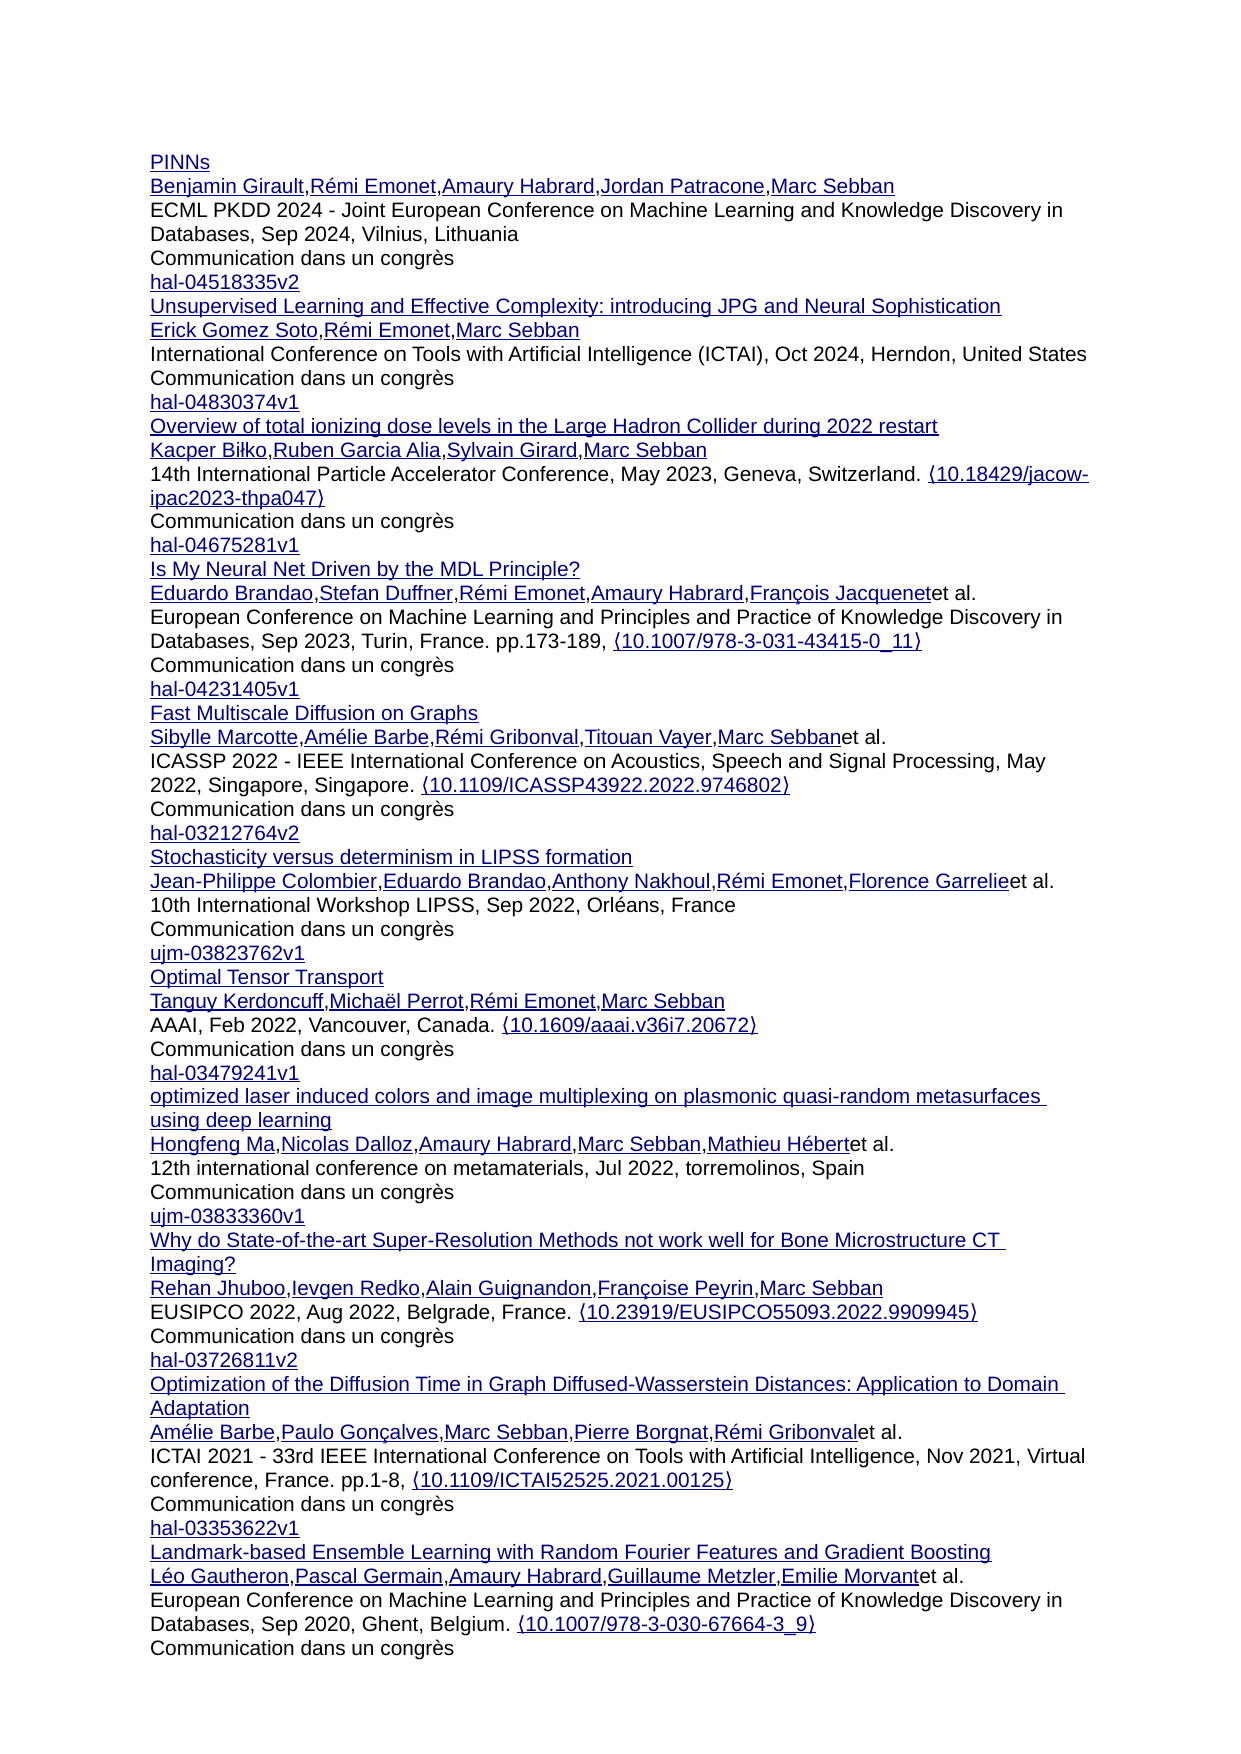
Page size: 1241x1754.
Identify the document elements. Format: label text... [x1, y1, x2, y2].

table_cell Why do State-of-the-art Super-Resolution Methods not work well for Bone Microstructure CT Imaging? Rehan Jhuboo,Ievgen Redko,Alain Guignandon,Françoise Peyrin,Marc Sebban EUSIPCO 2022, Aug 2022, Belgrade, France. ⟨10.23919/EUSIPCO55093.2022.9909945⟩ Communication dans un congrès hal-03726811v2 [150, 1228, 1090, 1372]
table_cell Overview of total ionizing dose levels in the Large Hadron Collider during 2022 restart Kacper Biłko,Ruben Garcia Alia,Sylvain Girard,Marc Sebban 14th International Particle Accelerator Conference, May 2023, Geneva, Switzerland. ⟨10.18429/jacow-ipac2023-thpa047⟩ Communication dans un congrès hal-04675281v1 [150, 414, 1090, 557]
table_cell Unsupervised Learning and Effective Complexity: introducing JPG and Neural Sophistication Erick Gomez Soto,Rémi Emonet,Marc Sebban International Conference on Tools with Artificial Intelligence (ICTAI), Oct 2024, Herndon, United States Communication dans un congrès hal-04830374v1 [150, 294, 1090, 413]
table_cell Stochasticity versus determinism in LIPSS formation Jean-Philippe Colombier,Eduardo Brandao,Anthony Nakhoul,Rémi Emonet,Florence Garrelieet al. 10th International Workshop LIPSS, Sep 2022, Orléans, France Communication dans un congrès ujm-03823762v1 [150, 845, 1090, 964]
table_cell Is My Neural Net Driven by the MDL Principle? Eduardo Brandao,Stefan Duffner,Rémi Emonet,Amaury Habrard,François Jacquenetet al. European Conference on Machine Learning and Principles and Practice of Knowledge Discovery in Databases, Sep 2023, Turin, France. pp.173-189, ⟨10.1007/978-3-031-43415-0_11⟩ Communication dans un congrès hal-04231405v1 [150, 557, 1090, 701]
table_cell Fast Multiscale Diffusion on Graphs Sibylle Marcotte,Amélie Barbe,Rémi Gribonval,Titouan Vayer,Marc Sebbanet al. ICASSP 2022 - IEEE International Conference on Acoustics, Speech and Signal Processing, May 2022, Singapore, Singapore. ⟨10.1109/ICASSP43922.2022.9746802⟩ Communication dans un congrès hal-03212764v2 [150, 701, 1090, 845]
table_cell optimized laser induced colors and image multiplexing on plasmonic quasi-random metasurfaces using deep learning Hongfeng Ma,Nicolas Dalloz,Amaury Habrard,Marc Sebban,Mathieu Hébertet al. 12th international conference on metamaterials, Jul 2022, torremolinos, Spain Communication dans un congrès ujm-03833360v1 [150, 1084, 1090, 1228]
table_cell Optimal Tensor Transport Tanguy Kerdoncuff,Michaël Perrot,Rémi Emonet,Marc Sebban AAAI, Feb 2022, Vancouver, Canada. ⟨10.1609/aaai.v36i7.20672⟩ Communication dans un congrès hal-03479241v1 [150, 965, 1090, 1084]
table_cell PINNs Benjamin Girault,Rémi Emonet,Amaury Habrard,Jordan Patracone,Marc Sebban ECML PKDD 2024 - Joint European Conference on Machine Learning and Knowledge Discovery in Databases, Sep 2024, Vilnius, Lithuania Communication dans un congrès hal-04518335v2 [150, 150, 1090, 294]
table_cell Optimization of the Diffusion Time in Graph Diffused-Wasserstein Distances: Application to Domain Adaptation Amélie Barbe,Paulo Gonçalves,Marc Sebban,Pierre Borgnat,Rémi Gribonvalet al. ICTAI 2021 - 33rd IEEE International Conference on Tools with Artificial Intelligence, Nov 2021, Virtual conference, France. pp.1-8, ⟨10.1109/ICTAI52525.2021.00125⟩ Communication dans un congrès hal-03353622v1 [150, 1372, 1090, 1539]
table_cell Landmark-based Ensemble Learning with Random Fourier Features and Gradient Boosting Léo Gautheron,Pascal Germain,Amaury Habrard,Guillaume Metzler,Emilie Morvantet al. European Conference on Machine Learning and Principles and Practice of Knowledge Discovery in Databases, Sep 2020, Ghent, Belgium. ⟨10.1007/978-3-030-67664-3_9⟩ Communication dans un congrès [150, 1540, 1090, 1659]
